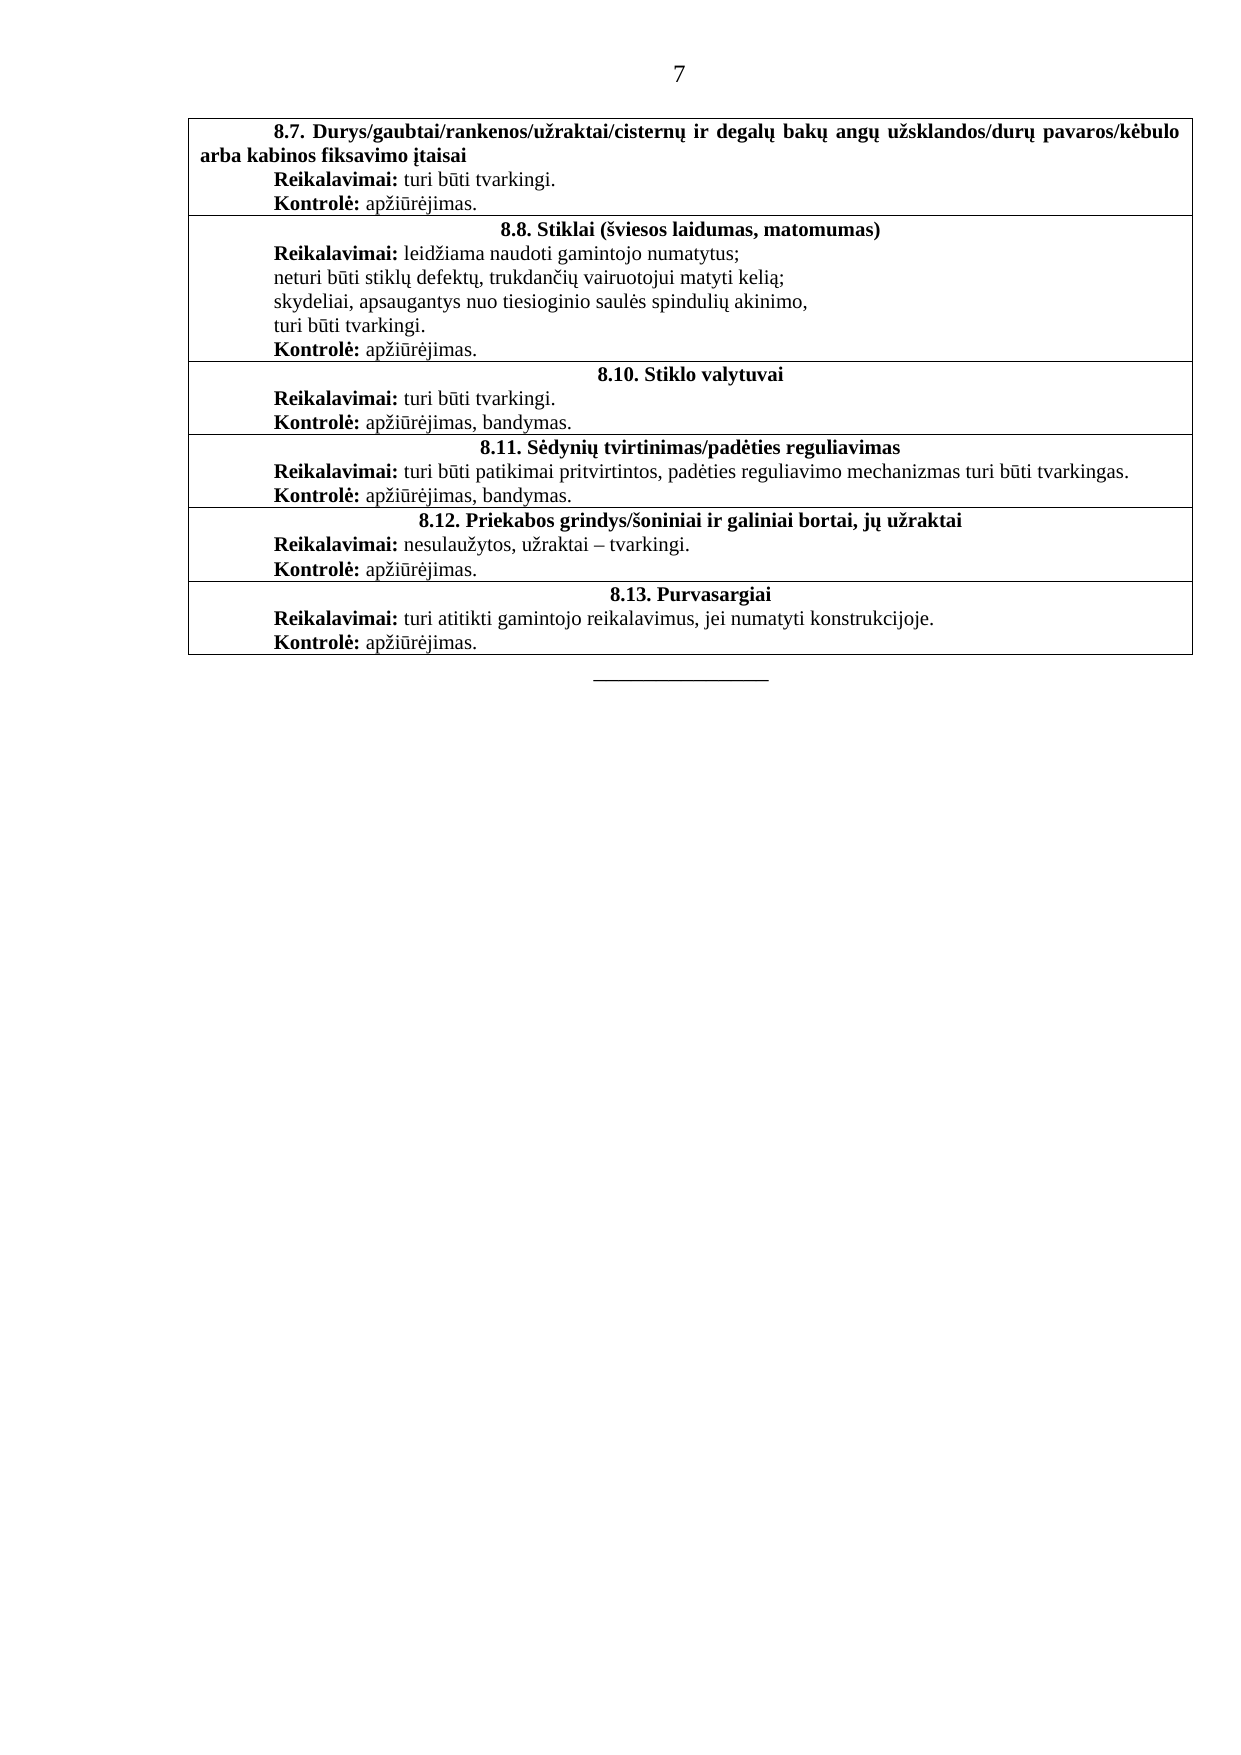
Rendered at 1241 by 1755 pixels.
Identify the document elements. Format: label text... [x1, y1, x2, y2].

table_cell 8.12. Priekabos grindys/šoniniai ir galiniai bortai, jų užraktai Reikalavimai: nesulaužytos, užraktai – tvarkingi. Kontrolė: apžiūrėjimas. [189, 508, 1192, 581]
text ______________ [177, 655, 1184, 683]
table_cell 8.8. Stiklai (šviesos laidumas, matomumas) Reikalavimai: leidžiama naudoti gamintojo numatytus; neturi būti stiklų defektų, trukdančių vairuotojui matyti kelią; skydeliai, apsaugantys nuo tiesioginio saulės spindulių akinimo, turi būti tvarkingi. Kontrolė: apžiūrėjimas. [189, 216, 1192, 361]
table_cell 8.13. Purvasargiai Reikalavimai: turi atitikti gamintojo reikalavimus, jei numatyti konstrukcijoje. Kontrolė: apžiūrėjimas. [189, 582, 1192, 654]
table_cell 8.11. Sėdynių tvirtinimas/padėties reguliavimas Reikalavimai: turi būti patikimai pritvirtintos, padėties reguliavimo mechanizmas turi būti tvarkingas. Kontrolė: apžiūrėjimas, bandymas. [189, 435, 1192, 507]
table_cell 8.10. Stiklo valytuvai Reikalavimai: turi būti tvarkingi. Kontrolė: apžiūrėjimas, bandymas. [189, 362, 1192, 434]
table_cell 8.7. Durys/gaubtai/rankenos/užraktai/cisternų ir degalų bakų angų užsklandos/durų pavaros/kėbulo arba kabinos fiksavimo įtaisai Reikalavimai: turi būti tvarkingi. Kontrolė: apžiūrėjimas. [189, 119, 1192, 215]
